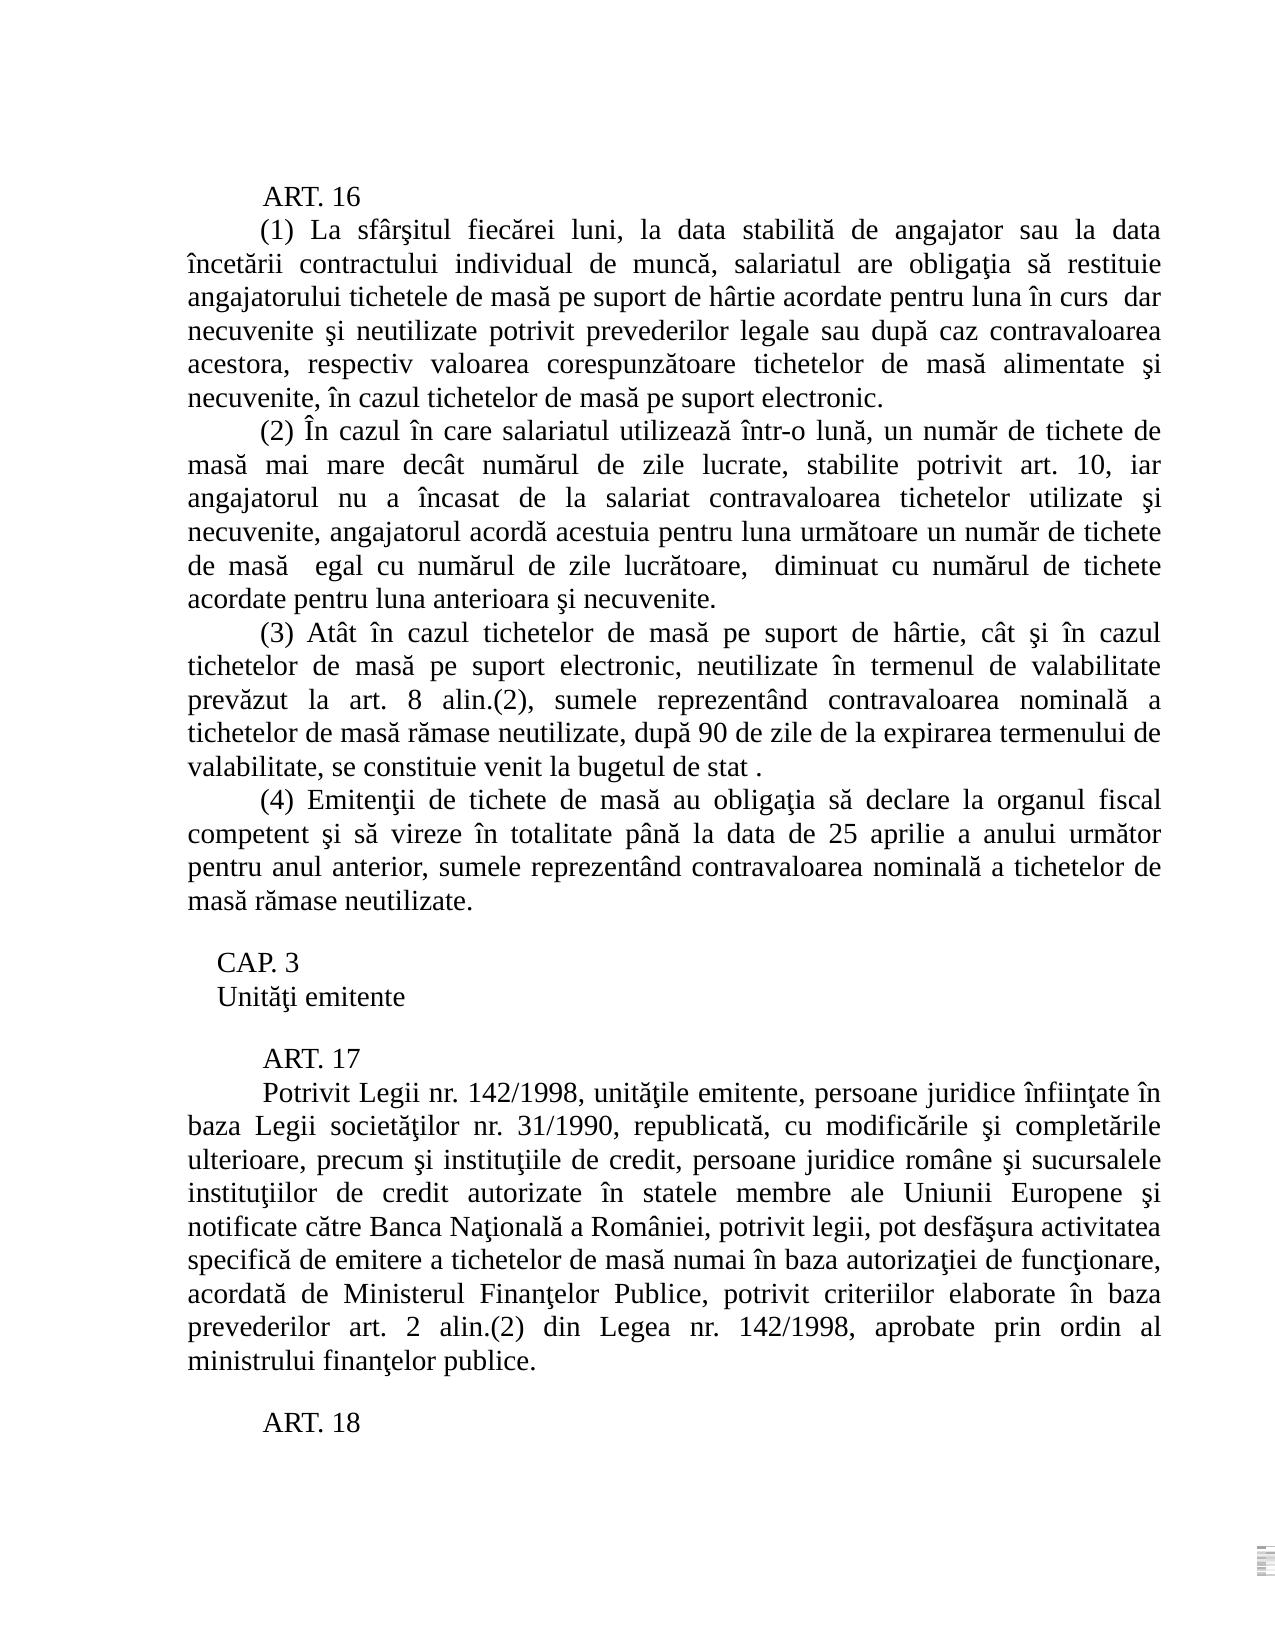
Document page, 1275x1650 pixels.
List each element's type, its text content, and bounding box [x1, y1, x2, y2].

text Unităţi emitente [187, 979, 1162, 1012]
text (2) În cazul în care salariatul utilizează într-o lună, un număr de tichete de masă mai mare decât numărul de zile lucrate, stabilite potrivit art. 10, iar angajatorul nu a încasat de la salariat contravaloarea tichetelor utilizate şi necuvenite, angajatorul acordă acestuia pentru luna următoare un număr de tichete de masă egal cu numărul de zile lucrătoare, diminuat cu numărul de tichete acordate pentru luna anterioara şi necuvenite. [187, 413, 1162, 615]
text ART. 17 [187, 1041, 1162, 1075]
text (3) Atât în cazul tichetelor de masă pe suport de hârtie, cât şi în cazul tichetelor de masă pe suport electronic, neutilizate în termenul de valabilitate prevăzut la art. 8 alin.(2), sumele reprezentând contravaloarea nominală a tichetelor de masă rămase neutilizate, după 90 de zile de la expirarea termenului de valabilitate, se constituie venit la bugetul de stat . [187, 615, 1162, 782]
text (4) Emitenţii de tichete de masă au obligaţia să declare la organul fiscal competent şi să vireze în totalitate până la data de 25 aprilie a anului următor pentru anul anterior, sumele reprezentând contravaloarea nominală a tichetelor de masă rămase neutilizate. [187, 782, 1162, 917]
text ART. 16 [187, 179, 1162, 212]
text CAP. 3 [187, 945, 1162, 979]
text Potrivit Legii nr. 142/1998, unităţile emitente, persoane juridice înfiinţate în baza Legii societăţilor nr. 31/1990, republicată, cu modificările şi completările ulterioare, precum şi instituţiile de credit, persoane juridice române şi sucursalele instituţiilor de credit autorizate în statele membre ale Uniunii Europene şi notificate către Banca Naţională a României, potrivit legii, pot desfăşura activitatea specifică de emitere a tichetelor de masă numai în baza autorizaţiei de funcţionare, acordată de Ministerul Finanţelor Publice, potrivit criteriilor elaborate în baza prevederilor art. 2 alin.(2) din Legea nr. 142/1998, aprobate prin ordin al ministrului finanţelor publice. [187, 1075, 1162, 1377]
text (1) La sfârşitul fiecărei luni, la data stabilită de angajator sau la data încetării contractului individual de muncă, salariatul are obligaţia să restituie angajatorului tichetele de masă pe suport de hârtie acordate pentru luna în curs dar necuvenite şi neutilizate potrivit prevederilor legale sau după caz contravaloarea acestora, respectiv valoarea corespunzătoare tichetelor de masă alimentate şi necuvenite, în cazul tichetelor de masă pe suport electronic. [187, 212, 1162, 413]
text ART. 18 [187, 1405, 1162, 1439]
picture [1250, 1546, 1275, 1576]
